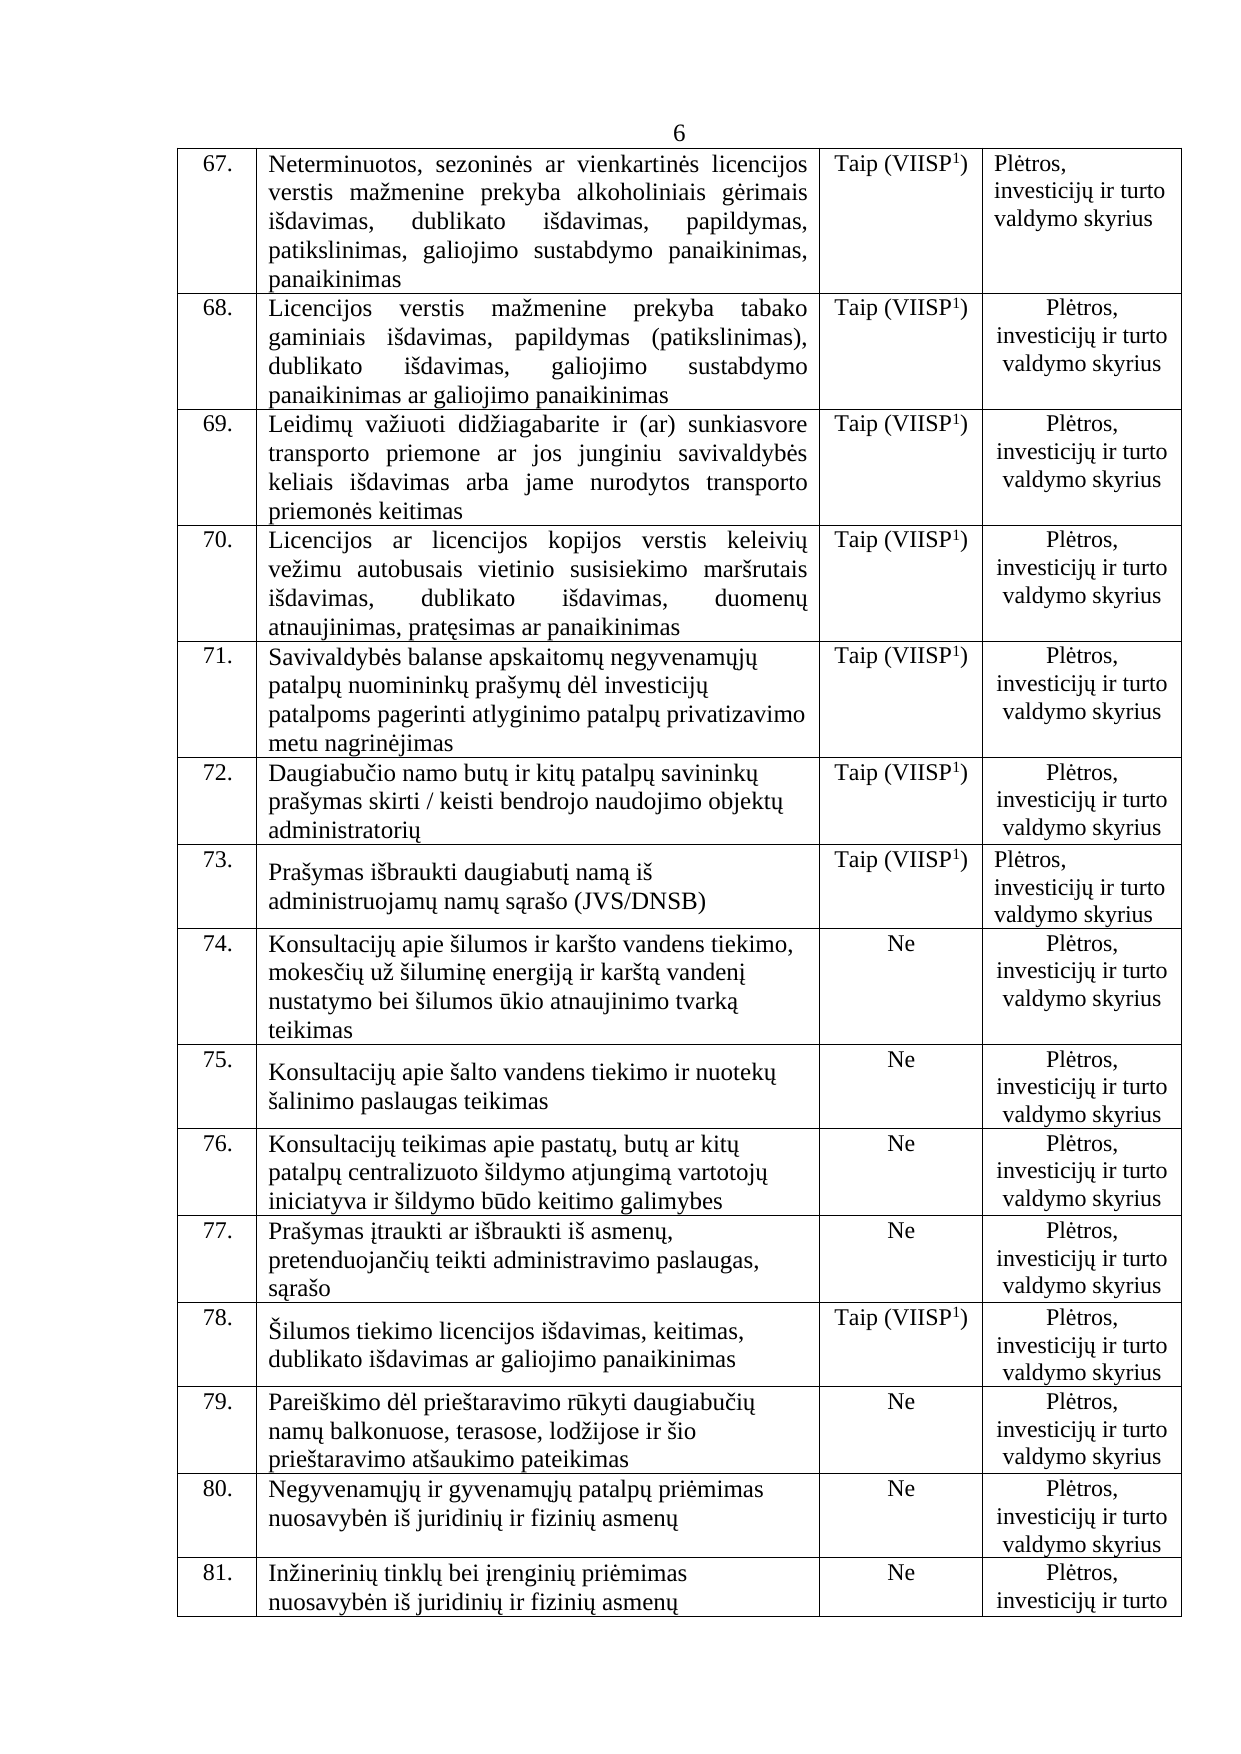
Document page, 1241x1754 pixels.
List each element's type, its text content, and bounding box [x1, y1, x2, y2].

table_cell 77. [178, 1216, 256, 1302]
table_cell Plėtros, investicijų ir turto [983, 1558, 1181, 1616]
table_cell 70. [178, 526, 256, 641]
table_cell 81. [178, 1558, 256, 1616]
table_cell Inžinerinių tinklų bei įrenginių priėmimas nuosavybėn iš juridinių ir fizinių asmenų [257, 1558, 819, 1616]
table_cell Plėtros, investicijų ir turto valdymo skyrius [983, 1216, 1181, 1302]
table_cell Plėtros, investicijų ir turto valdymo skyrius [983, 758, 1181, 844]
table_cell Šilumos tiekimo licencijos išdavimas, keitimas, dublikato išdavimas ar galiojimo panaikinimas [257, 1303, 819, 1386]
table_cell 75. [178, 1045, 256, 1128]
table_cell 74. [178, 929, 256, 1044]
table_cell Negyvenamųjų ir gyvenamųjų patalpų priėmimas nuosavybėn iš juridinių ir fizinių asmenų [257, 1474, 819, 1557]
table_cell Konsultacijų teikimas apie pastatų, butų ar kitų patalpų centralizuoto šildymo atjungimą vartotojų iniciatyva ir šildymo būdo keitimo galimybes [257, 1129, 819, 1215]
table_cell Ne [820, 1216, 982, 1302]
table_cell Plėtros, investicijų ir turto valdymo skyrius [983, 410, 1181, 524]
table_cell Leidimų važiuoti didžiagabarite ir (ar) sunkiasvore transporto priemone ar jos junginiu savivaldybės keliais išdavimas arba jame nurodytos transporto priemonės keitimas [257, 410, 819, 524]
table_cell Plėtros, investicijų ir turto valdymo skyrius [983, 1129, 1181, 1215]
table_cell Konsultacijų apie šilumos ir karšto vandens tiekimo, mokesčių už šiluminę energiją ir karštą vandenį nustatymo bei šilumos ūkio atnaujinimo tvarką teikimas [257, 929, 819, 1044]
table_cell Neterminuotos, sezoninės ar vienkartinės licencijos verstis mažmenine prekyba alkoholiniais gėrimais išdavimas, dublikato išdavimas, papildymas, patikslinimas, galiojimo sustabdymo panaikinimas, panaikinimas [257, 149, 819, 292]
table_cell Konsultacijų apie šalto vandens tiekimo ir nuotekų šalinimo paslaugas teikimas [257, 1045, 819, 1128]
table_cell Pareiškimo dėl prieštaravimo rūkyti daugiabučių namų balkonuose, terasose, lodžijose ir šio prieštaravimo atšaukimo pateikimas [257, 1387, 819, 1473]
table_cell Plėtros, investicijų ir turto valdymo skyrius [983, 1474, 1181, 1557]
table_cell 73. [178, 845, 256, 928]
table_cell Ne [820, 1474, 982, 1557]
table_cell Ne [820, 929, 982, 1044]
table_cell Plėtros, investicijų ir turto valdymo skyrius [983, 845, 1181, 928]
table_cell 69. [178, 410, 256, 524]
table_cell Plėtros, investicijų ir turto valdymo skyrius [983, 526, 1181, 641]
table_cell 78. [178, 1303, 256, 1386]
table_cell Taip (VIISP1) [820, 1303, 982, 1386]
table_cell Savivaldybės balanse apskaitomų negyvenamųjų patalpų nuomininkų prašymų dėl investicijų patalpoms pagerinti atlyginimo patalpų privatizavimo metu nagrinėjimas [257, 642, 819, 757]
table_cell Licencijos verstis mažmenine prekyba tabako gaminiais išdavimas, papildymas (patikslinimas), dublikato išdavimas, galiojimo sustabdymo panaikinimas ar galiojimo panaikinimas [257, 294, 819, 408]
table_cell 76. [178, 1129, 256, 1215]
table_cell 80. [178, 1474, 256, 1557]
table_cell Prašymas išbraukti daugiabutį namą iš administruojamų namų sąrašo (JVS/DNSB) [257, 845, 819, 928]
table_cell Prašymas įtraukti ar išbraukti iš asmenų, pretenduojančių teikti administravimo paslaugas, sąrašo [257, 1216, 819, 1302]
table_cell Taip (VIISP1) [820, 526, 982, 641]
table_cell 71. [178, 642, 256, 757]
table_cell 68. [178, 294, 256, 408]
table_cell Licencijos ar licencijos kopijos verstis keleivių vežimu autobusais vietinio susisiekimo maršrutais išdavimas, dublikato išdavimas, duomenų atnaujinimas, pratęsimas ar panaikinimas [257, 526, 819, 641]
table_cell Ne [820, 1558, 982, 1616]
table_cell Plėtros, investicijų ir turto valdymo skyrius [983, 1045, 1181, 1128]
table_cell Taip (VIISP1) [820, 758, 982, 844]
table_cell Ne [820, 1387, 982, 1473]
table_cell Taip (VIISP1) [820, 845, 982, 928]
table_cell Plėtros, investicijų ir turto valdymo skyrius [983, 642, 1181, 757]
table_cell Taip (VIISP1) [820, 410, 982, 524]
table_cell Plėtros, investicijų ir turto valdymo skyrius [983, 149, 1181, 292]
table_cell Plėtros, investicijų ir turto valdymo skyrius [983, 1303, 1181, 1386]
table_cell 72. [178, 758, 256, 844]
table_cell 67. [178, 149, 256, 292]
table_cell Plėtros, investicijų ir turto valdymo skyrius [983, 294, 1181, 408]
table_cell Taip (VIISP1) [820, 294, 982, 408]
table_cell Plėtros, investicijų ir turto valdymo skyrius [983, 1387, 1181, 1473]
table_cell Taip (VIISP1) [820, 642, 982, 757]
table_cell Ne [820, 1045, 982, 1128]
table_cell Daugiabučio namo butų ir kitų patalpų savininkų prašymas skirti / keisti bendrojo naudojimo objektų administratorių [257, 758, 819, 844]
table_cell Plėtros, investicijų ir turto valdymo skyrius [983, 929, 1181, 1044]
table_cell 79. [178, 1387, 256, 1473]
table_cell Ne [820, 1129, 982, 1215]
table_cell Taip (VIISP1) [820, 149, 982, 292]
